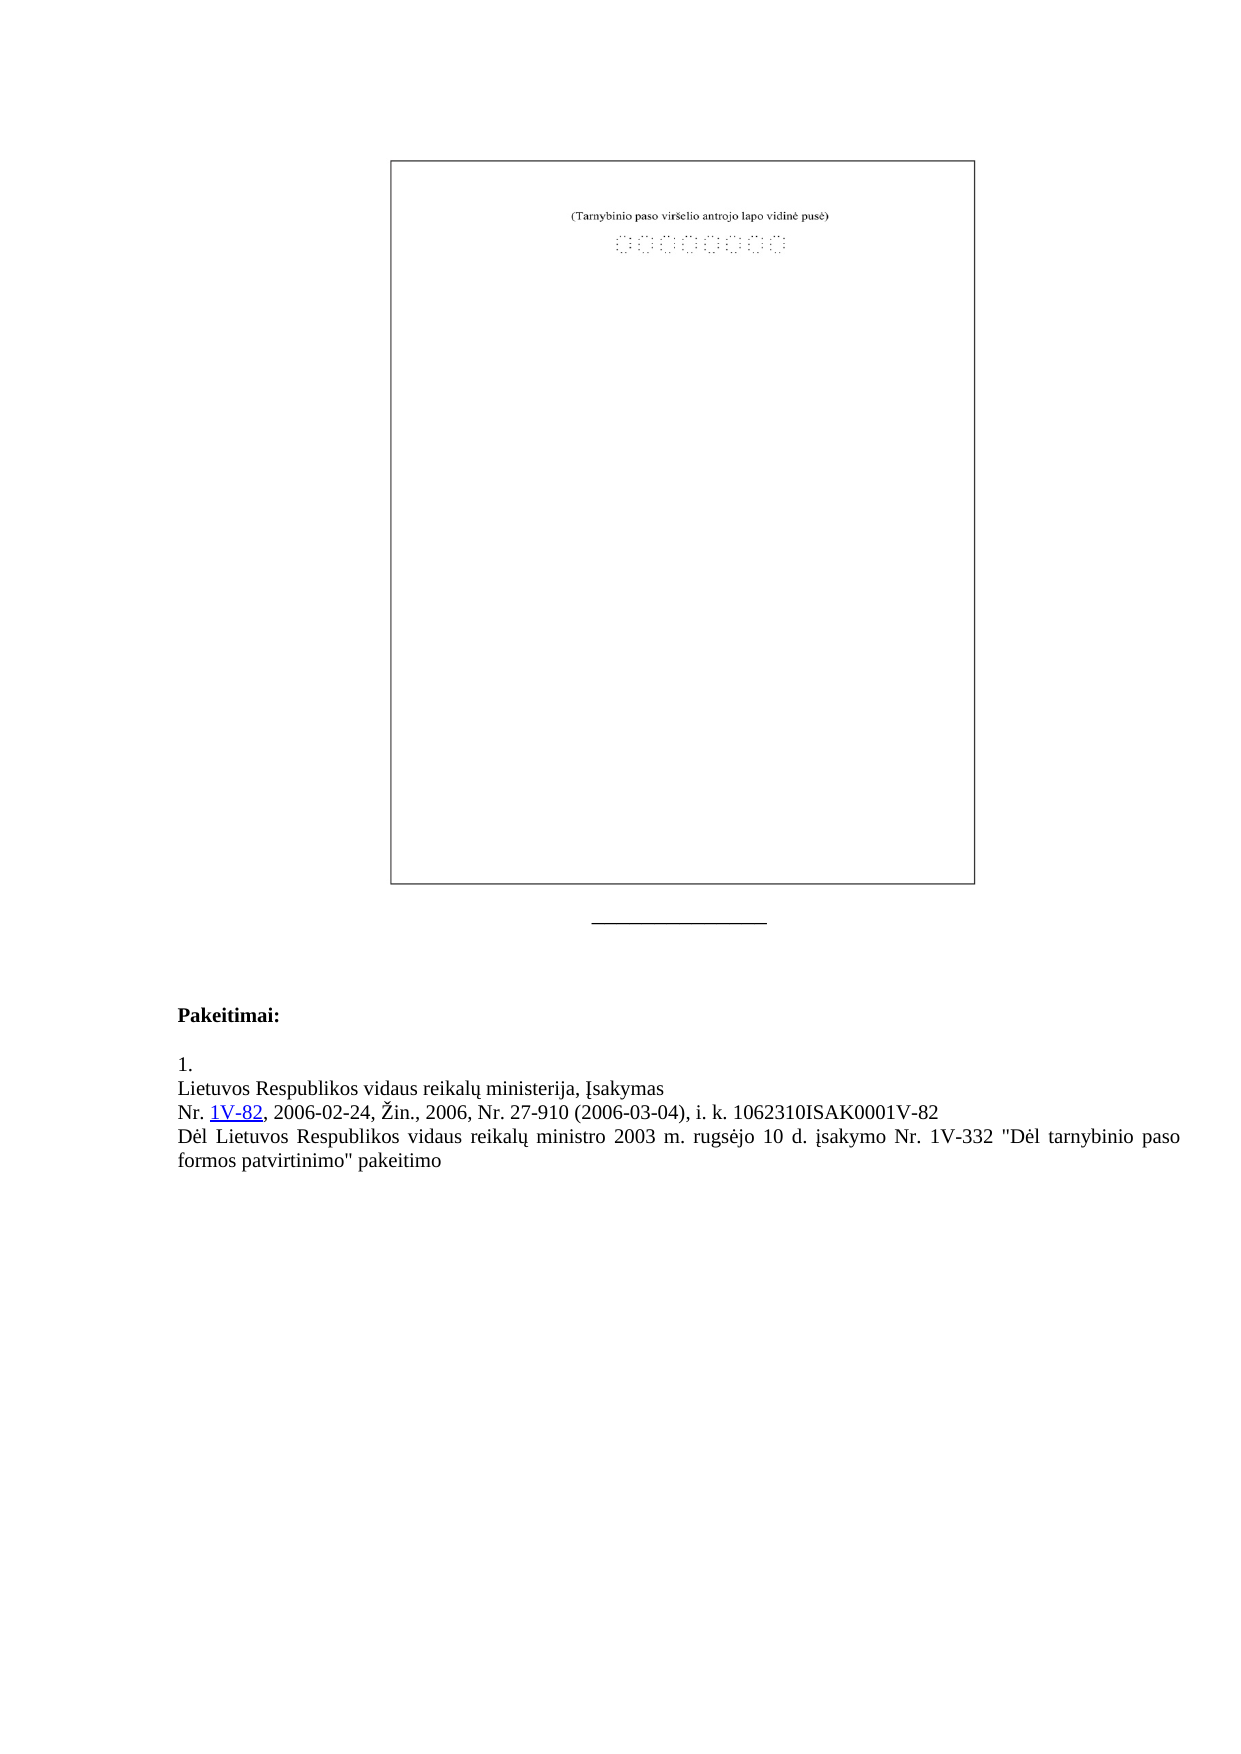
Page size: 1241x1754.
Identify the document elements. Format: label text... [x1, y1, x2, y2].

text Pakeitimai: [177, 1003, 1181, 1027]
text Lietuvos Respublikos vidaus reikalų ministerija, Įsakymas [177, 1076, 1181, 1099]
text Nr. 1V-82, 2006-02-24, Žin., 2006, Nr. 27-910 (2006-03-04), i. k. 1062310ISAK0001V-82 [177, 1099, 1181, 1124]
text ______________ [177, 898, 1181, 926]
text 1. [177, 1051, 1181, 1076]
text Dėl Lietuvos Respublikos vidaus reikalų ministro 2003 m. rugsėjo 10 d. įsakymo Nr. 1V-332 "Dėl tarnybinio paso formos patvirtinimo" pakeitimo [177, 1124, 1181, 1172]
